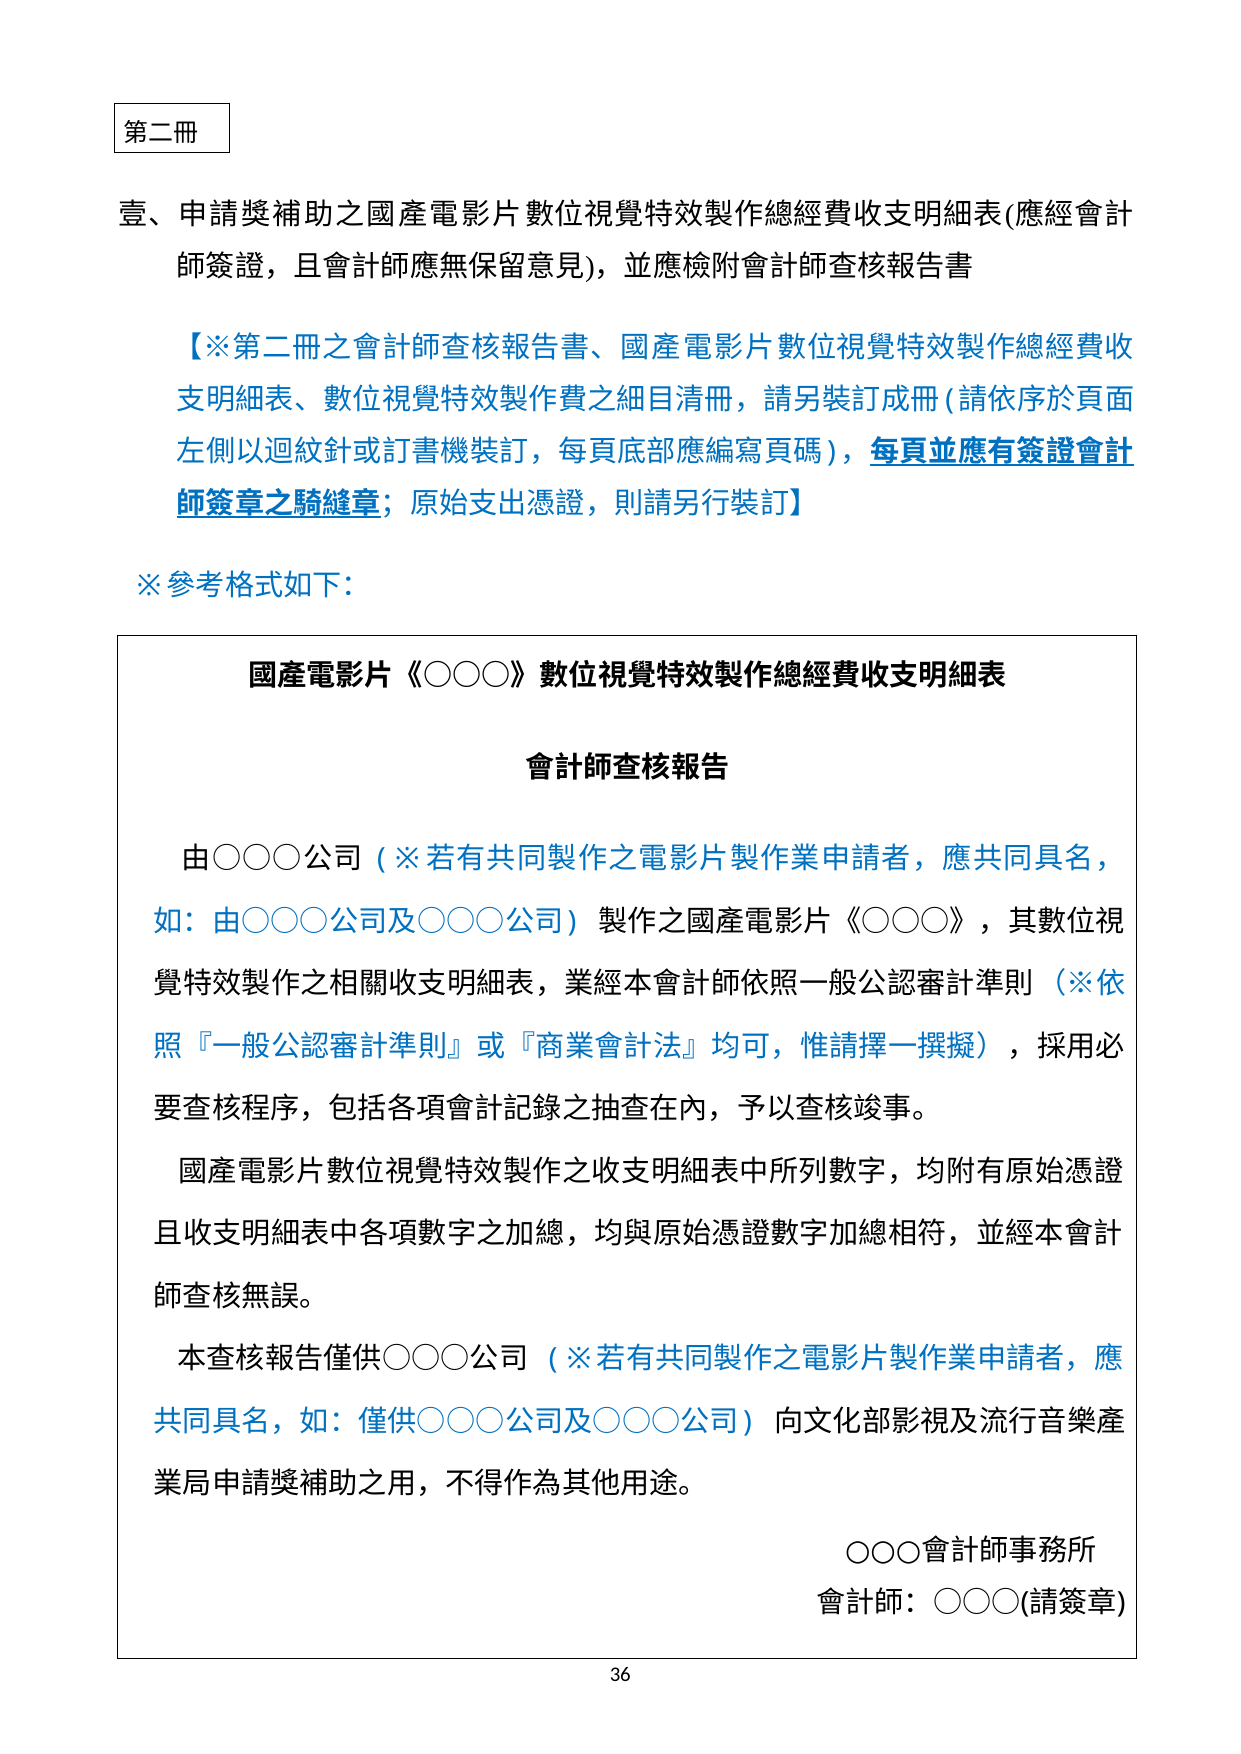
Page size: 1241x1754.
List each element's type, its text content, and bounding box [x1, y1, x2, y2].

text 第二冊 [123, 112, 220, 143]
text 【※第二冊之會計師查核報告書、國產電影片數位視覺特效製作總經費收支明細表、數位視覺特效製作費之細目清冊，請另裝訂成冊(請依序於頁面左側以迴紋針或訂書機裝訂，每頁底部應編寫頁碼)，每頁並應有簽證會計師簽章之騎縫章；原始支出憑證，則請另行裝訂】 [118, 316, 1134, 524]
table_header 國產電影片《○○○》數位視覺特效製作總經費收支明細表 會計師查核報告 由○○○公司 (※若有共同製作之電影片製作業申請者，應共同具名，如：由○○○公司及○○○公司) 製作之國產電影片《○○○》，其數位視覺特效製作之相關收支明細表，業經本會計師依照一般公認審計準則（※依照『一般公認審計準則』或『商業會計法』均可，惟請擇一撰擬），採用必要查核程序，包括各項會計記錄之抽查在內，予以查核竣事。 國產電影片數位視覺特效製作之收支明細表中所列數字，均附有原始憑證且收支明細表中各項數字之加總，均與原始憑證數字加總相符，並經本會計師查核無誤。 本查核報告僅供○○○公司 (※若有共同製作之電影片製作業申請者，應共同具名，如：僅供○○○公司及○○○公司) 向文化部影視及流行音樂產業局申請獎補助之用，不得作為其他用途。 ○○○會計師事務所 會計師：○○○(請簽章) [118, 636, 1136, 1657]
text ※參考格式如下： [118, 553, 1134, 605]
text 壹、申請獎補助之國產電影片數位視覺特效製作總經費收支明細表(應經會計師簽證，且會計師應無保留意見)，並應檢附會計師查核報告書 [118, 182, 1134, 287]
text [115, 104, 229, 152]
